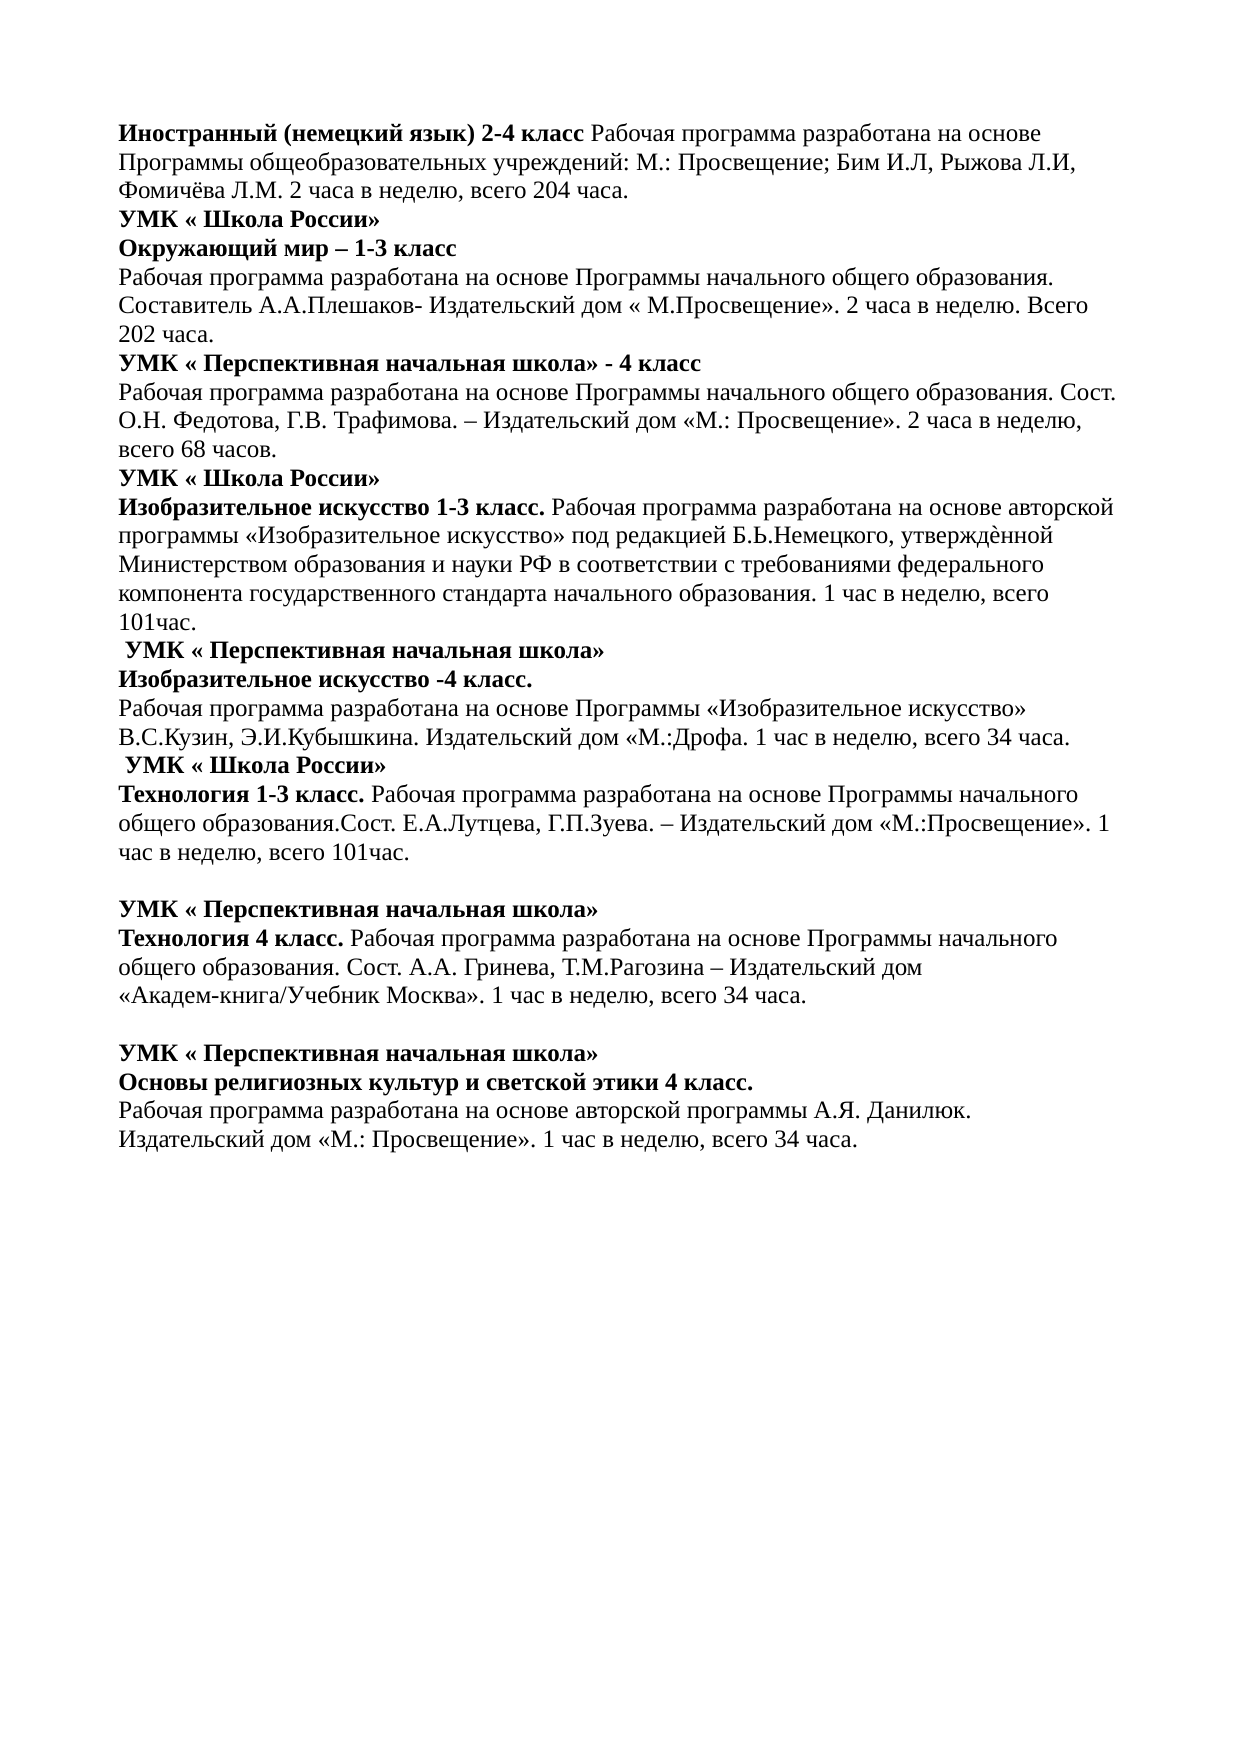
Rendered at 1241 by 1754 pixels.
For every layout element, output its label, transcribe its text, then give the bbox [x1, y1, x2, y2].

text Рабочая программа разработана на основе Программы начального общего образования. Составитель А.А.Плешаков- Издательский дом « М.Просвещение». 2 часа в неделю. Всего 202 часа. [118, 262, 1122, 348]
text УМК « Перспективная начальная школа» - 4 класс [118, 348, 1122, 377]
text Окружающий мир – 1-3 класс [118, 233, 1122, 262]
text Рабочая программа разработана на основе Программы «Изобразительное искусство» В.С.Кузин, Э.И.Кубышкина. Издательский дом «М.:Дрофа. 1 час в неделю, всего 34 часа. [118, 693, 1122, 751]
text УМК « Школа России» [118, 204, 1122, 233]
text Основы религиозных культур и светской этики 4 класс. [118, 1067, 1122, 1096]
text Рабочая программа разработана на основе авторской программы А.Я. Данилюк. Издательский дом «М.: Просвещение». 1 час в неделю, всего 34 часа. [118, 1096, 1122, 1153]
text УМК « Перспективная начальная школа» [118, 636, 1122, 664]
text Изобразительное искусство -4 класс. [118, 664, 1122, 693]
text Технология 4 класс. Рабочая программа разработана на основе Программы начального общего образования. Сост. А.А. Гринева, Т.М.Рагозина – Издательский дом «Академ-книга/Учебник Москва». 1 час в неделю, всего 34 часа. [118, 923, 1122, 1009]
text УМК « Перспективная начальная школа» [118, 1038, 1122, 1067]
text УМК « Школа России» [118, 751, 1122, 779]
text Изобразительное искусство 1-3 класс. Рабочая программа разработана на основе авторской программы «Изобразительное искусство» под редакцией Б.Ь.Немецкого, утверждѐнной Министерством образования и науки РФ в соответствии с требованиями федерального компонента государственного стандарта начального образования. 1 час в неделю, всего 101час. [118, 492, 1122, 636]
text Технология 1-3 класс. Рабочая программа разработана на основе Программы начального общего образования.Сост. Е.А.Лутцева, Г.П.Зуева. – Издательский дом «М.:Просвещение». 1 час в неделю, всего 101час. [118, 779, 1122, 866]
text УМК « Перспективная начальная школа» [118, 894, 1122, 923]
text Иностранный (немецкий язык) 2-4 класс Рабочая программа разработана на основе Программы общеобразовательных учреждений: М.: Просвещение; Бим И.Л, Рыжова Л.И, Фомичёва Л.М. 2 часа в неделю, всего 204 часа. [118, 118, 1122, 204]
text Рабочая программа разработана на основе Программы начального общего образования. Сост. О.Н. Федотова, Г.В. Трафимова. – Издательский дом «М.: Просвещение». 2 часа в неделю, всего 68 часов. [118, 377, 1122, 463]
text УМК « Школа России» [118, 463, 1122, 492]
